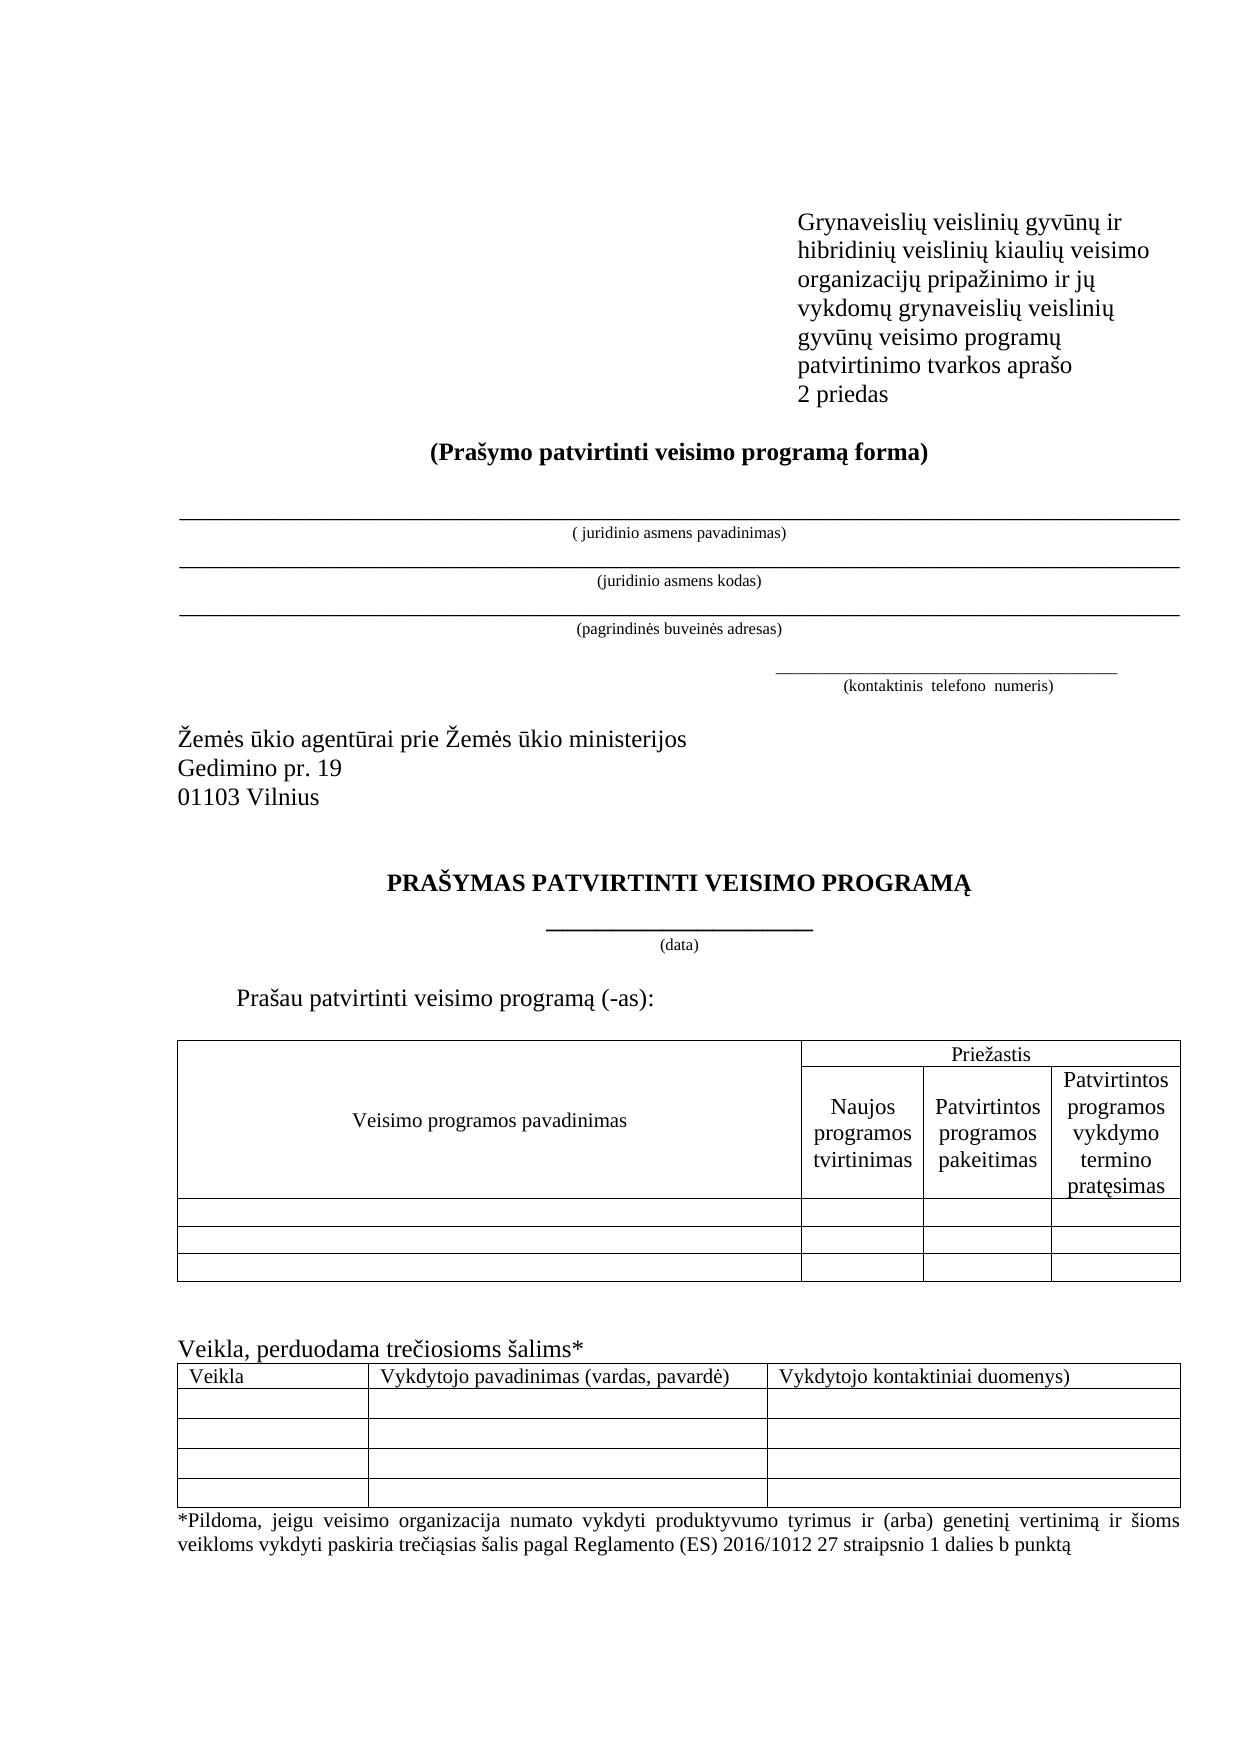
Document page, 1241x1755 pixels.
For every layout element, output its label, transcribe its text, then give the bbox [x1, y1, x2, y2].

table_cell [178, 1419, 368, 1448]
table_cell Patvirtintos programos vykdymo termino pratęsimas [1052, 1067, 1180, 1198]
table_cell [1052, 1254, 1180, 1281]
table_header Veikla [178, 1364, 368, 1388]
table_cell [768, 1449, 1180, 1477]
table_cell [802, 1254, 923, 1281]
table_cell [802, 1199, 923, 1226]
table_cell [178, 1199, 801, 1226]
table_cell Naujos programos tvirtinimas [802, 1067, 923, 1198]
text hibridinių veislinių kiaulių veisimo [177, 235, 1181, 264]
text Gedimino pr. 19 [177, 753, 1181, 782]
table_cell [178, 1254, 801, 1281]
text ________________________________________________________________________________ [177, 494, 1181, 523]
table_cell [1052, 1227, 1180, 1253]
text 01103 Vilnius [177, 782, 1181, 810]
table_cell [768, 1419, 1180, 1448]
text Grynaveislių veislinių gyvūnų ir [177, 207, 1181, 235]
table_header Priežastis [802, 1041, 1180, 1066]
table_cell [178, 1389, 368, 1418]
text patvirtinimo tvarkos aprašo [177, 350, 1181, 379]
table_header Vykdytojo kontaktiniai duomenys) [768, 1364, 1180, 1388]
text (pagrindinės buveinės adresas) [177, 619, 1181, 638]
text Prašau patvirtinti veisimo programą (-as): [177, 983, 1181, 1012]
text (data) [177, 935, 1181, 954]
text 2 priedas [177, 379, 1181, 408]
table_cell [924, 1227, 1051, 1253]
text (Prašymo patvirtinti veisimo programą forma) [177, 437, 1181, 465]
table_cell [768, 1389, 1180, 1418]
text ( juridinio asmens pavadinimas) [177, 523, 1181, 542]
text PRAŠYMAS PATVIRTINTI VEISIMO PROGRAMĄ [177, 868, 1181, 897]
text ________________________________________________________________________________ [177, 542, 1181, 571]
text Žemės ūkio agentūrai prie Žemės ūkio ministerijos [177, 724, 1181, 753]
text ________________ [177, 897, 1181, 935]
text _________________________________________ [177, 657, 1181, 676]
table_cell [768, 1479, 1180, 1507]
table_cell [369, 1419, 767, 1448]
table_cell [178, 1479, 368, 1507]
table_cell [178, 1449, 368, 1477]
table_cell [369, 1389, 767, 1418]
text ________________________________________________________________________________ [177, 590, 1181, 619]
table_cell [369, 1449, 767, 1477]
text Veikla, perduodama trečiosioms šalims* [177, 1334, 1181, 1363]
text gyvūnų veisimo programų [177, 322, 1181, 350]
text (juridinio asmens kodas) [177, 571, 1181, 590]
text (kontaktinis telefono numeris) [177, 676, 1181, 695]
table_cell [924, 1254, 1051, 1281]
table_cell [802, 1227, 923, 1253]
table_cell [1052, 1199, 1180, 1226]
table_cell [178, 1227, 801, 1253]
table_header Veisimo programos pavadinimas [178, 1041, 801, 1198]
table_cell Patvirtintos programos pakeitimas [924, 1067, 1051, 1198]
text organizacijų pripažinimo ir jų [177, 264, 1181, 293]
text *Pildoma, jeigu veisimo organizacija numato vykdyti produktyvumo tyrimus ir (arba) genetinį vertinimą ir šioms veikloms vykdyti paskiria trečiąsias šalis pagal Reglamento (ES) 2016/1012 27 straipsnio 1 dalies b punktą [177, 1508, 1181, 1556]
table_cell [924, 1199, 1051, 1226]
text vykdomų grynaveislių veislinių [177, 293, 1181, 322]
table_header Vykdytojo pavadinimas (vardas, pavardė) [369, 1364, 767, 1388]
table_cell [369, 1479, 767, 1507]
